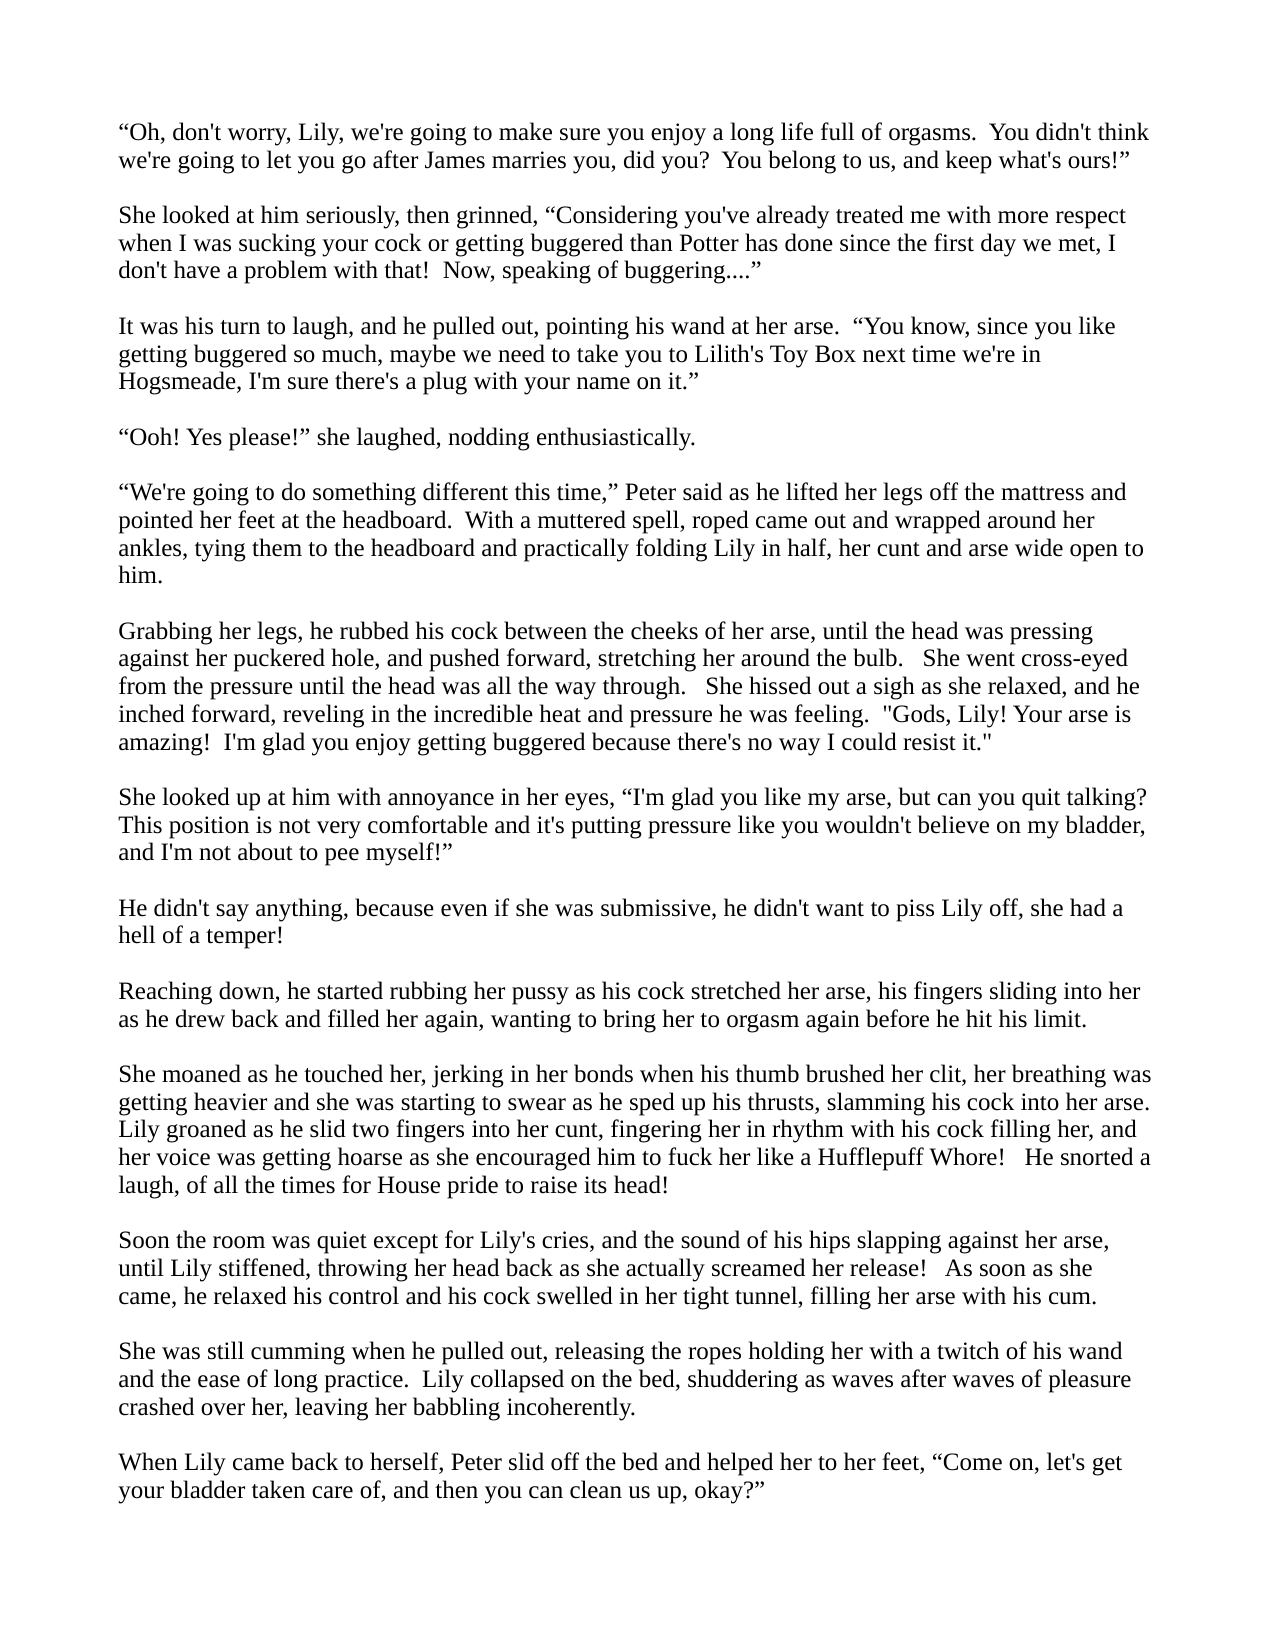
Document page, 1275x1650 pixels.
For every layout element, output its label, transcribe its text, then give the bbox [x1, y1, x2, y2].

text She looked up at him with annoyance in her eyes, “I'm glad you like my arse, but can you quit talking? This position is not very comfortable and it's putting pressure like you wouldn't believe on my bladder, and I'm not about to pee myself!” [118, 783, 1157, 866]
text When Lily came back to herself, Peter slid off the bed and helped her to her feet, “Come on, let's get your bladder taken care of, and then you can clean us up, okay?” [118, 1448, 1157, 1503]
text It was his turn to laugh, and he pulled out, pointing his wand at her arse. “You know, since you like getting buggered so much, maybe we need to take you to Lilith's Toy Box next time we're in Hogsmeade, I'm sure there's a plug with your name on it.” [118, 312, 1157, 395]
text She looked at him seriously, then grinned, “Considering you've already treated me with more respect when I was sucking your cock or getting buggered than Potter has done since the first day we met, I don't have a problem with that! Now, speaking of buggering....” [118, 201, 1157, 284]
text Soon the room was quiet except for Lily's cries, and the sound of his hips slapping against her arse, until Lily stiffened, throwing her head back as she actually screamed her release! As soon as she came, he relaxed his control and his cock swelled in her tight tunnel, filling her arse with his cum. [118, 1226, 1157, 1309]
text Grabbing her legs, he rubbed his cock between the cheeks of her arse, until the head was pressing against her puckered hole, and pushed forward, stretching her around the bulb. She went cross-eyed from the pressure until the head was all the way through. She hissed out a sigh as she relaxed, and he inched forward, reveling in the incredible heat and pressure he was feeling. "Gods, Lily! Your arse is amazing! I'm glad you enjoy getting buggered because there's no way I could resist it." [118, 617, 1157, 755]
text He didn't say anything, because even if she was submissive, he didn't want to piss Lily off, she had a hell of a temper! [118, 894, 1157, 949]
text “Ooh! Yes please!” she laughed, nodding enthusiastically. [118, 423, 1157, 451]
text She was still cumming when he pulled out, releasing the ropes holding her with a twitch of his wand and the ease of long practice. Lily collapsed on the bed, shuddering as waves after waves of pleasure crashed over her, leaving her babbling incoherently. [118, 1337, 1157, 1420]
text She moaned as he touched her, jerking in her bonds when his thumb brushed her clit, her breathing was getting heavier and she was starting to swear as he sped up his thrusts, slamming his cock into her arse. Lily groaned as he slid two fingers into her cunt, fingering her in rhythm with his cock filling her, and her voice was getting hoarse as she encouraged him to fuck her like a Hufflepuff Whore! He snorted a laugh, of all the times for House pride to raise its head! [118, 1060, 1157, 1199]
text Reaching down, he started rubbing her pussy as his cock stretched her arse, his fingers sliding into her as he drew back and filled her again, wanting to bring her to orgasm again before he hit his limit. [118, 977, 1157, 1032]
text “We're going to do something different this time,” Peter said as he lifted her legs off the mattress and pointed her feet at the headboard. With a muttered spell, roped came out and wrapped around her ankles, tying them to the headboard and practically folding Lily in half, her cunt and arse wide open to him. [118, 478, 1157, 589]
text “Oh, don't worry, Lily, we're going to make sure you enjoy a long life full of orgasms. You didn't think we're going to let you go after James marries you, did you? You belong to us, and keep what's ours!” [118, 118, 1157, 173]
